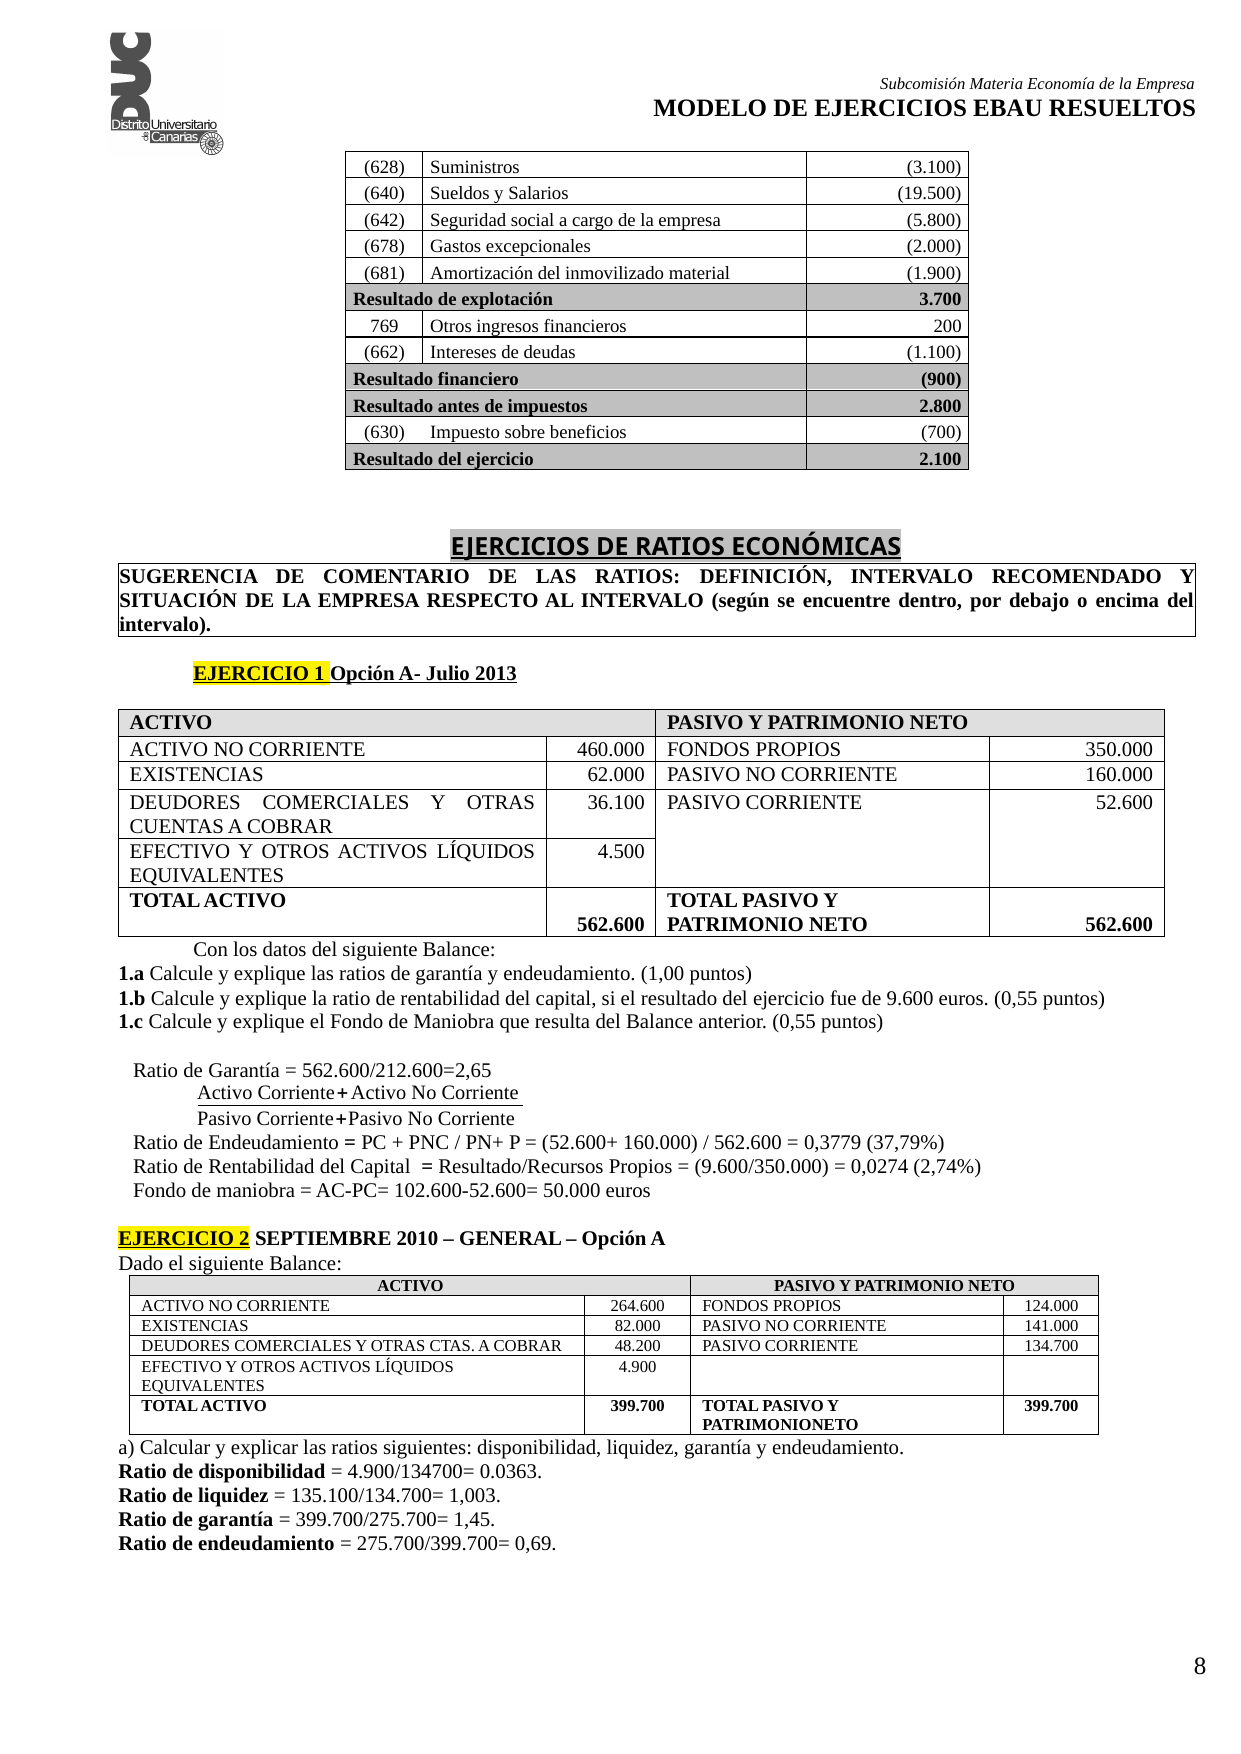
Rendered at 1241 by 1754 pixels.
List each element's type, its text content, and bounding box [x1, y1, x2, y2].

table_cell (642) [346, 205, 422, 230]
table_cell Sueldos y Salarios [423, 178, 806, 204]
table_cell EXISTENCIAS [119, 762, 546, 789]
table_cell PASIVO NO CORRIENTE [656, 762, 989, 789]
list EJERCICIO 1 Opción A- Julio 2013 [193, 661, 1196, 685]
text EJERCICIO 2 SEPTIEMBRE 2010 – GENERAL – Opción A [118, 1226, 1196, 1250]
table_cell Gastos excepcionales [423, 231, 806, 257]
table_cell 562.600 [547, 888, 655, 936]
table_cell 36.100 [547, 790, 655, 838]
table_cell 399.700 [1004, 1396, 1098, 1434]
text a) Calcular y explicar las ratios siguientes: disponibilidad, liquidez, garantía y endeudamiento. [118, 1435, 1196, 1459]
picture [106, 28, 226, 158]
table_cell EFECTIVO Y OTROS ACTIVOS LÍQUIDOS EQUIVALENTES [130, 1356, 584, 1395]
table_cell DEUDORES COMERCIALES Y OTRAS CTAS. A COBRAR [130, 1336, 584, 1355]
table_cell (681) [346, 258, 422, 283]
table_cell [691, 1356, 1003, 1395]
table_header ACTIVO [130, 1276, 690, 1295]
table_cell (900) [807, 364, 968, 389]
table_cell 124.000 [1004, 1296, 1098, 1315]
list Con los datos del siguiente Balance: [193, 937, 1196, 961]
table_cell PASIVO CORRIENTE [656, 790, 989, 887]
table_cell (1.100) [807, 338, 968, 363]
text Ratio de disponibilidad = 4.900/134700= 0.0363. [118, 1459, 1196, 1483]
text Ratio de endeudamiento = 275.700/399.700= 0,69. [118, 1531, 1196, 1555]
text Ratio de garantía = 399.700/275.700= 1,45. [118, 1507, 1196, 1531]
table_cell (640) [346, 178, 422, 204]
table_cell 399.700 [585, 1396, 690, 1434]
table_cell 3.700 [807, 284, 968, 310]
table_cell 200 [807, 311, 968, 336]
table_cell Resultado del ejercicio [346, 444, 806, 469]
table_cell ACTIVO NO CORRIENTE [119, 737, 546, 761]
table_cell (630) [346, 417, 423, 443]
table_cell ACTIVO NO CORRIENTE [130, 1296, 584, 1315]
text Ratio de Endeudamiento = PC + PNC / PN+ P = (52.600+ 160.000) / 562.600 = 0,3779 (37,79%) [59, 1130, 1196, 1154]
text Fondo de maniobra = AC-PC= 102.600-52.600= 50.000 euros [59, 1178, 1196, 1202]
table_cell 769 [346, 311, 422, 336]
table_cell 2.100 [807, 444, 968, 469]
table_cell Amortización del inmovilizado material [423, 258, 806, 283]
table_cell (700) [807, 417, 968, 443]
table_cell TOTAL ACTIVO [130, 1396, 584, 1434]
table_cell (1.900) [807, 258, 968, 283]
table_cell (662) [346, 338, 422, 363]
table_cell (5.800) [807, 205, 968, 230]
table_cell Impuesto sobre beneficios [423, 417, 806, 443]
table_cell Resultado financiero [346, 364, 806, 389]
table_cell Resultado antes de impuestos [346, 391, 806, 416]
table_cell (19.500) [807, 178, 968, 204]
table_header PASIVO Y PATRIMONIO NETO [656, 710, 1164, 736]
table_cell TOTAL PASIVO Y PATRIMONIONETO [691, 1396, 1003, 1434]
text Dado el siguiente Balance: [118, 1250, 1196, 1274]
table_cell Suministros [423, 152, 806, 177]
table_cell (678) [346, 231, 422, 257]
table_cell 52.600 [990, 790, 1164, 887]
table_cell Intereses de deudas [423, 338, 806, 363]
text Ratio de liquidez = 135.100/134.700= 1,003. [118, 1483, 1196, 1507]
table_cell Seguridad social a cargo de la empresa [423, 205, 806, 230]
table_cell 48.200 [585, 1336, 690, 1355]
table_cell 460.000 [547, 737, 655, 761]
table_cell 4.900 [585, 1356, 690, 1395]
subtitle EJERCICIOS DE RATIOS ECONÓMICAS [156, 528, 1196, 562]
table_cell FONDOS PROPIOS [656, 737, 989, 761]
table_cell EFECTIVO Y OTROS ACTIVOS LÍQUIDOS EQUIVALENTES [119, 839, 546, 887]
table_cell TOTAL ACTIVO [119, 888, 546, 936]
table_cell 82.000 [585, 1316, 690, 1335]
text SUGERENCIA DE COMENTARIO DE LAS RATIOS: DEFINICIÓN, INTERVALO RECOMENDADO Y SITUACIÓN DE LA EMPRESA RESPECTO AL INTERVALO (según se encuentre dentro, por debajo o encima del intervalo). [119, 564, 1195, 636]
table_cell Otros ingresos financieros [423, 311, 806, 336]
table_cell 141.000 [1004, 1316, 1098, 1335]
table_cell DEUDORES COMERCIALES Y OTRAS CUENTAS A COBRAR [119, 790, 546, 838]
table_cell PASIVO NO CORRIENTE [691, 1316, 1003, 1335]
table_cell 264.600 [585, 1296, 690, 1315]
table_cell (2.000) [807, 231, 968, 257]
table_cell TOTAL PASIVO Y PATRIMONIO NETO [656, 888, 989, 936]
table_cell (628) [346, 152, 422, 177]
table_cell 562.600 [990, 888, 1164, 936]
table_cell FONDOS PROPIOS [691, 1296, 1003, 1315]
text Ratio de Rentabilidad del Capital = Resultado/Recursos Propios = (9.600/350.000) = 0,0274 (2,74%) [59, 1154, 1196, 1178]
table_cell EXISTENCIAS [130, 1316, 584, 1335]
table_cell 350.000 [990, 737, 1164, 761]
table_cell PASIVO CORRIENTE [691, 1336, 1003, 1355]
text 1.c Calcule y explique el Fondo de Maniobra que resulta del Balance anterior. (0,55 puntos) [118, 1009, 1196, 1033]
table_cell 62.000 [547, 762, 655, 789]
table_cell [1004, 1356, 1098, 1395]
table_cell 4.500 [547, 839, 655, 887]
text 1.b Calcule y explique la ratio de rentabilidad del capital, si el resultado del ejercicio fue de 9.600 euros. (0,55 puntos) [118, 985, 1196, 1009]
table_header PASIVO Y PATRIMONIO NETO [691, 1276, 1098, 1295]
table_cell Resultado de explotación [346, 284, 806, 310]
table_header ACTIVO [119, 710, 655, 736]
text 1.a Calcule y explique las ratios de garantía y endeudamiento. (1,00 puntos) [118, 961, 1196, 985]
table_cell 2.800 [807, 391, 968, 416]
table_cell 160.000 [990, 762, 1164, 789]
table_cell 134.700 [1004, 1336, 1098, 1355]
table_cell (3.100) [807, 152, 968, 177]
text Ratio de Garantía = 562.600/212.600=2,65 [59, 1058, 1196, 1082]
